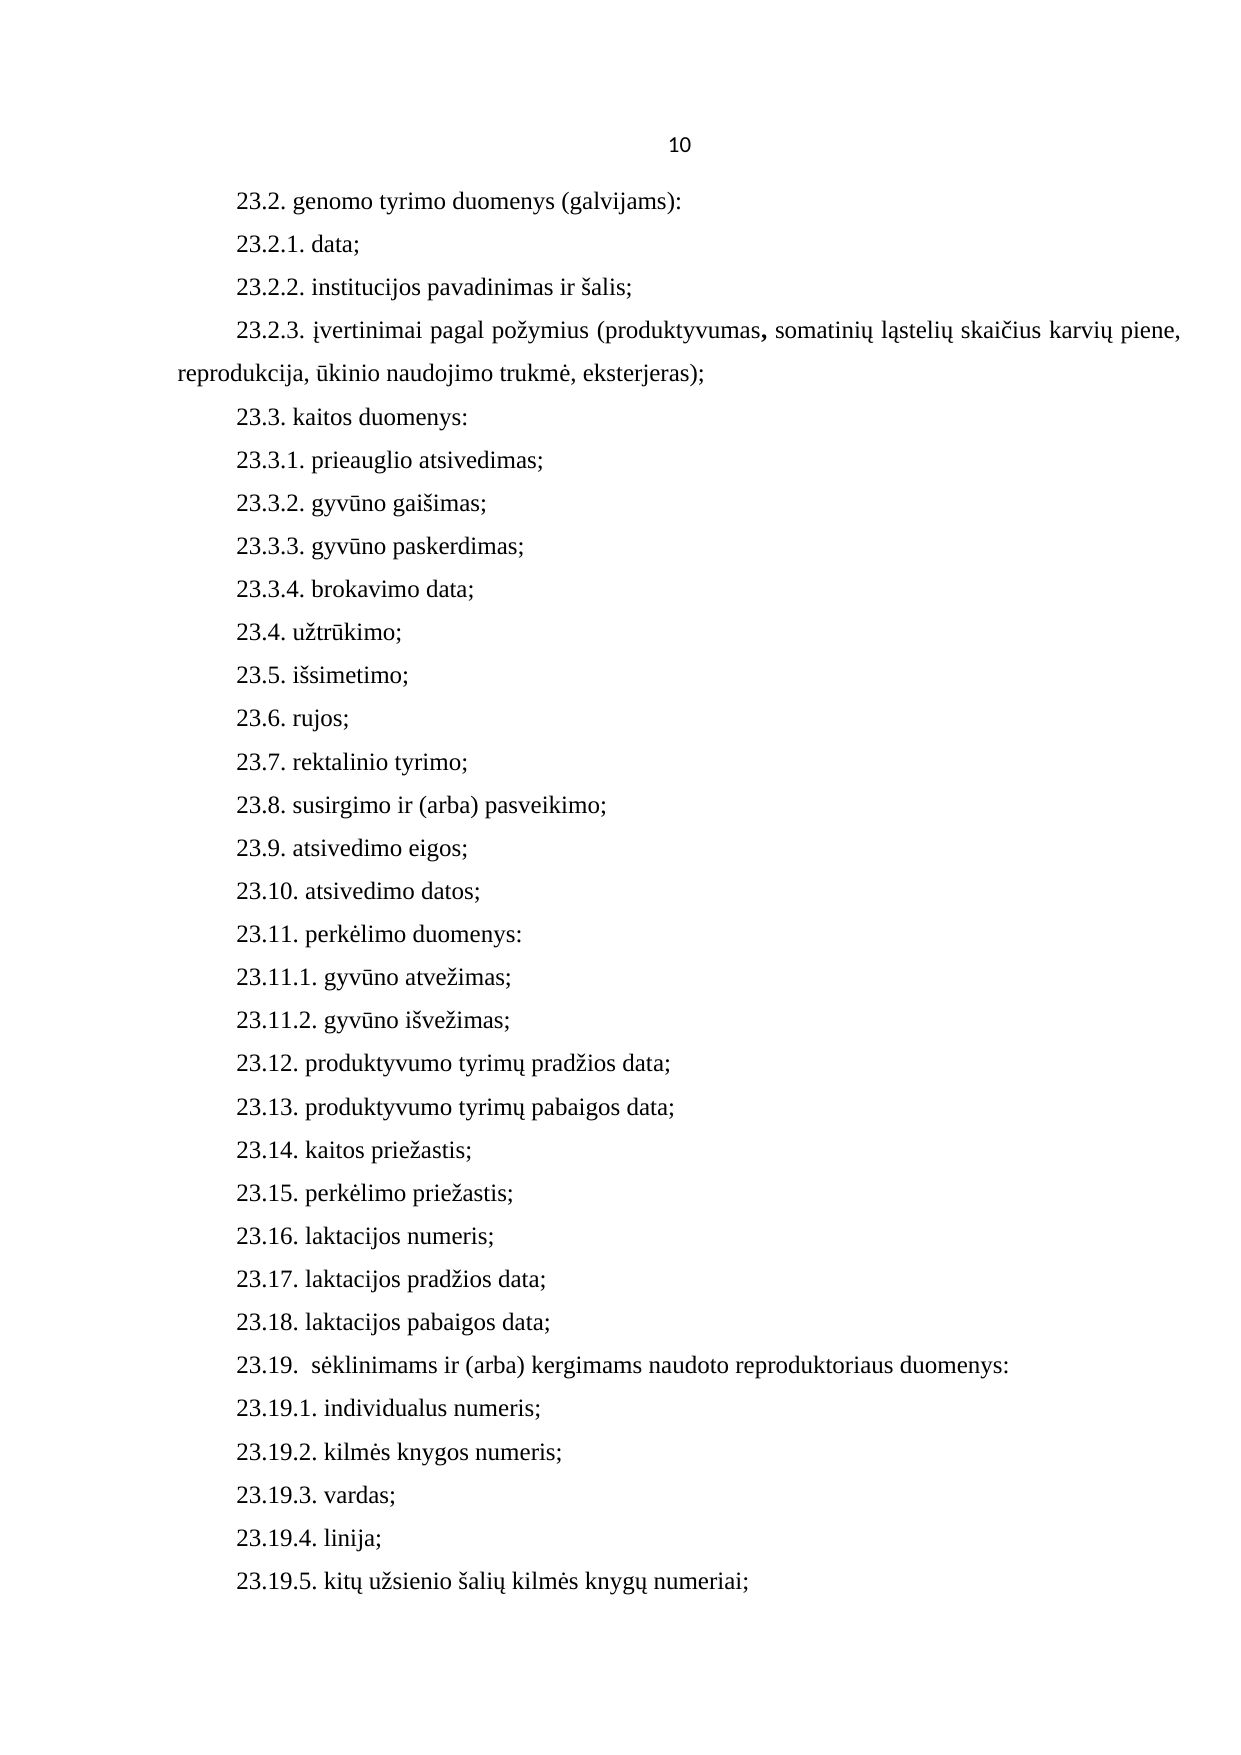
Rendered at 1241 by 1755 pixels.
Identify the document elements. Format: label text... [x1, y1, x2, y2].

text 23.8. susirgimo ir (arba) pasveikimo; [177, 790, 1181, 818]
text 23.10. atsivedimo datos; [177, 876, 1181, 905]
text 23.14. kaitos priežastis; [177, 1135, 1181, 1163]
text 23.11. perkėlimo duomenys: [177, 919, 1181, 948]
text 23.19.4. linija; [177, 1523, 1181, 1552]
text 23.4. užtrūkimo; [177, 617, 1181, 646]
text 23.2.2. institucijos pavadinimas ir šalis; [177, 272, 1181, 301]
text 23.6. rujos; [177, 703, 1181, 732]
text 23.19.2. kilmės knygos numeris; [177, 1437, 1181, 1465]
text 23.12. produktyvumo tyrimų pradžios data; [177, 1048, 1181, 1077]
text 23.2.1. data; [177, 229, 1181, 258]
text 23.11.1. gyvūno atvežimas; [177, 962, 1181, 991]
text 23.7. rektalinio tyrimo; [177, 747, 1181, 775]
text 23.13. produktyvumo tyrimų pabaigos data; [177, 1092, 1181, 1120]
text 23.19.1. individualus numeris; [177, 1393, 1181, 1422]
text 23.16. laktacijos numeris; [177, 1221, 1181, 1250]
text 23.2.3. įvertinimai pagal požymius (produktyvumas, somatinių ląstelių skaičius karvių piene, reprodukcija, ūkinio naudojimo trukmė, eksterjeras); [177, 315, 1181, 387]
text 23.19.5. kitų užsienio šalių kilmės knygų numeriai; [177, 1566, 1181, 1595]
text 23.9. atsivedimo eigos; [177, 833, 1181, 862]
text 23.3.4. brokavimo data; [177, 574, 1181, 603]
text 23.2. genomo tyrimo duomenys (galvijams): [177, 186, 1181, 215]
text 23.15. perkėlimo priežastis; [177, 1178, 1181, 1207]
text 23.3. kaitos duomenys: [177, 402, 1181, 430]
text 23.19. sėklinimams ir (arba) kergimams naudoto reproduktoriaus duomenys: [177, 1350, 1181, 1379]
text 23.11.2. gyvūno išvežimas; [177, 1005, 1181, 1034]
text 23.3.2. gyvūno gaišimas; [177, 488, 1181, 517]
text 23.17. laktacijos pradžios data; [177, 1264, 1181, 1293]
text 23.3.1. prieauglio atsivedimas; [177, 445, 1181, 473]
text 23.19.3. vardas; [177, 1480, 1181, 1508]
text 23.18. laktacijos pabaigos data; [177, 1307, 1181, 1336]
text 23.3.3. gyvūno paskerdimas; [177, 531, 1181, 560]
text 23.5. išsimetimo; [177, 660, 1181, 689]
